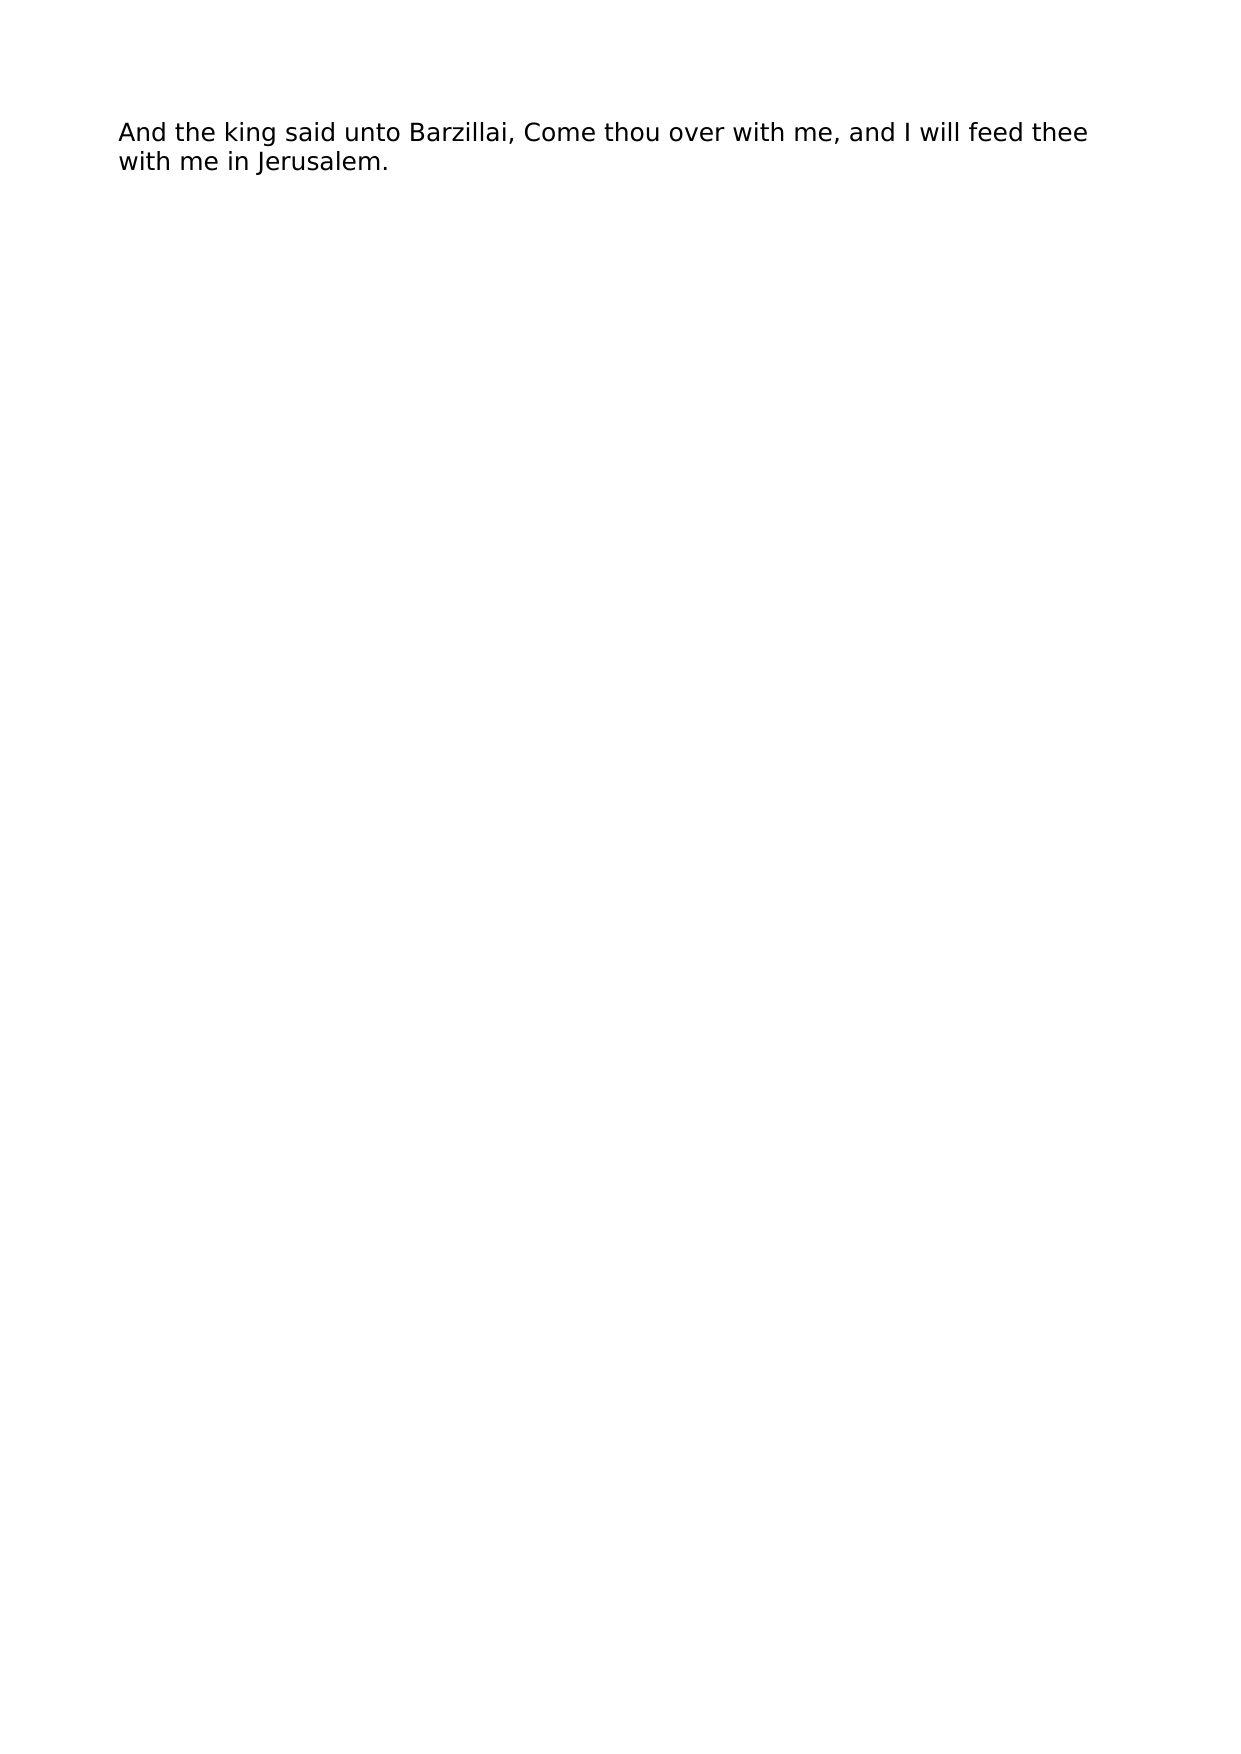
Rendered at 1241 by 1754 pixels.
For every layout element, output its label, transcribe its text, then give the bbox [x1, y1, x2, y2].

text And the king said unto Barzillai, Come thou over with me, and I will feed thee with me in Jerusalem. [118, 118, 1122, 176]
